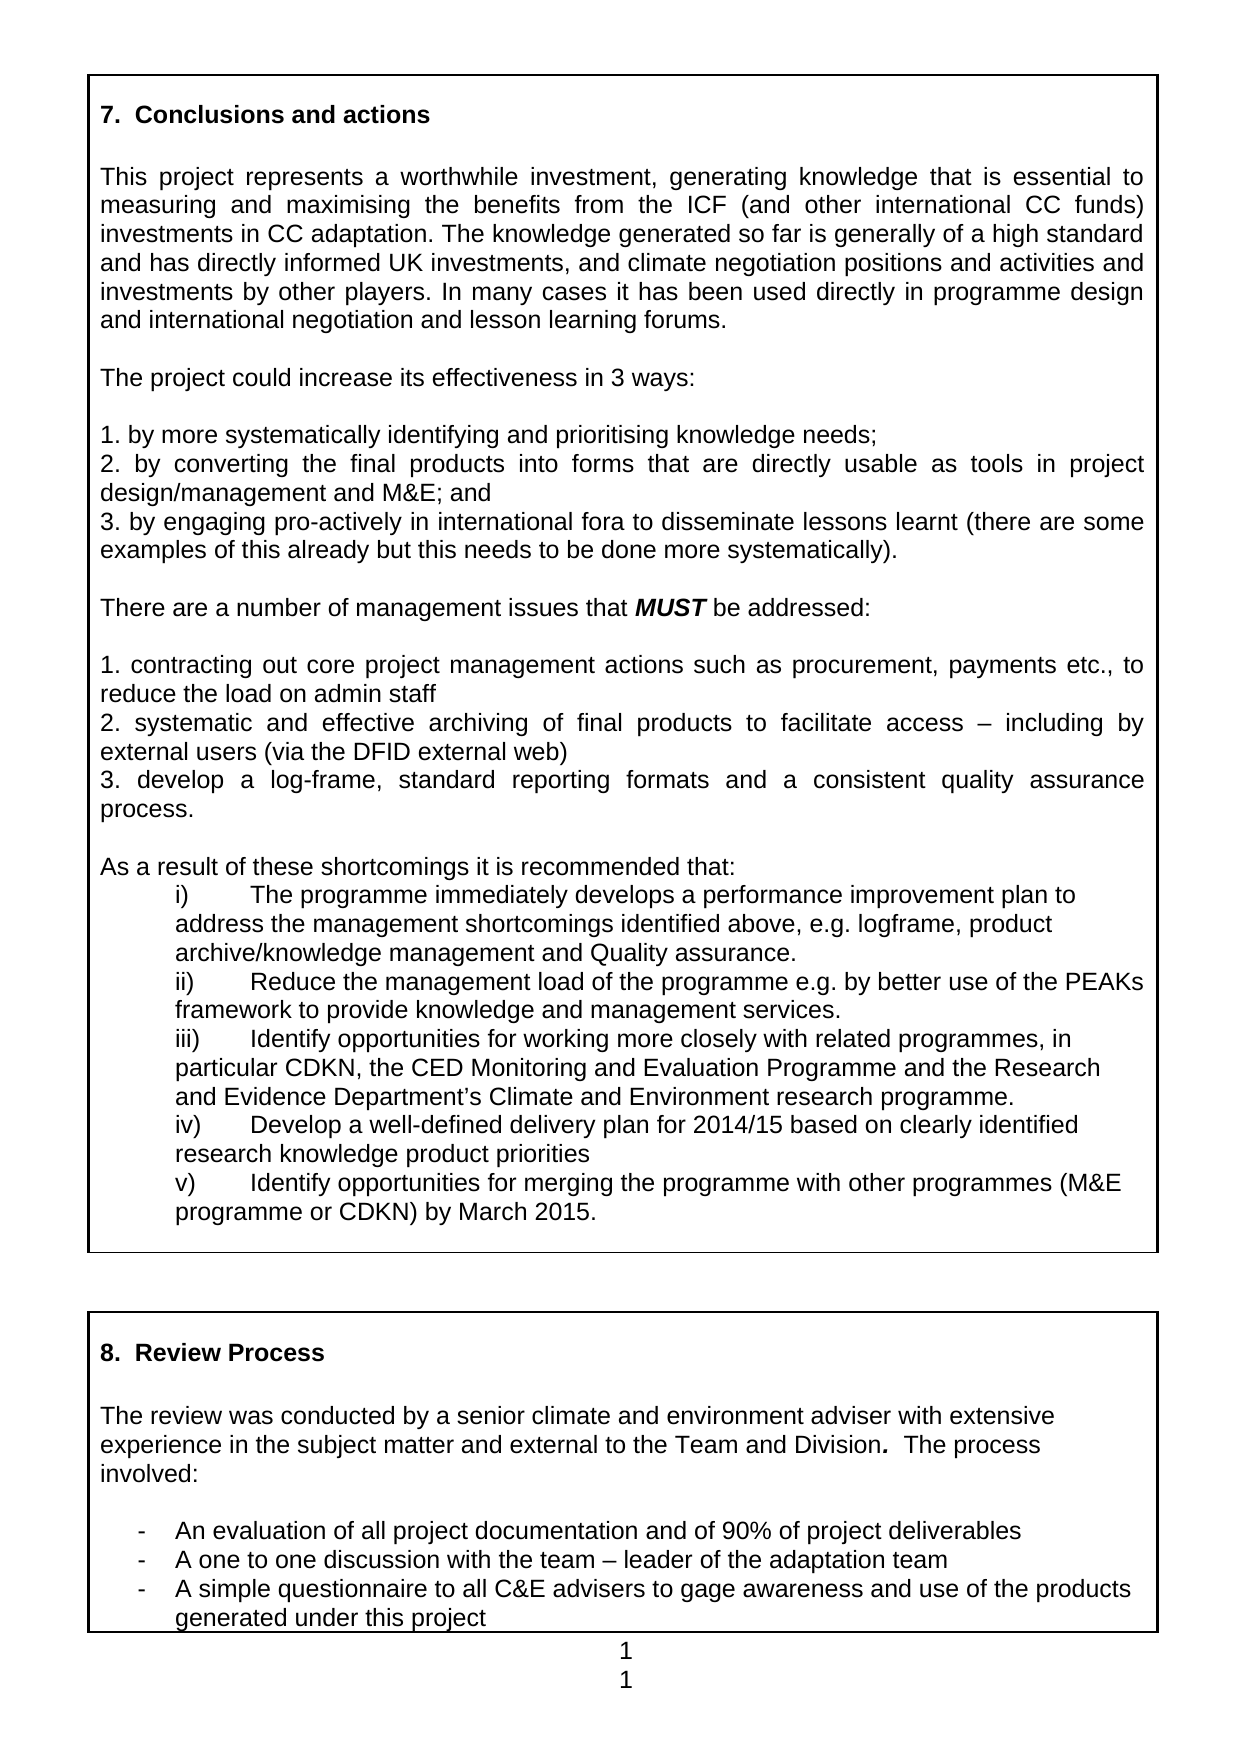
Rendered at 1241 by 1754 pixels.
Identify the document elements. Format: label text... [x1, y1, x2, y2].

table_cell This project represents a worthwhile investment, generating knowledge that is essential to measuring and maximising the benefits from the ICF (and other international CC funds) investments in CC adaptation. The knowledge generated so far is generally of a high standard and has directly informed UK investments, and climate negotiation positions and activities and investments by other players. In many cases it has been used directly in programme design and international negotiation and lesson learning forums. The project could increase its effectiveness in 3 ways: 1. by more systematically identifying and prioritising knowledge needs; 2. by converting the final products into forms that are directly usable as tools in project design/management and M&E; and 3. by engaging pro-actively in international fora to disseminate lessons learnt (there are some examples of this already but this needs to be done more systematically). There are a number of management issues that MUST be addressed: 1. contracting out core project management actions such as procurement, payments etc., to reduce the load on admin staff 2. systematic and effective archiving of final products to facilitate access – including by external users (via the DFID external web) 3. develop a log-frame, standard reporting formats and a consistent quality assurance process. As a result of these shortcomings it is recommended that: The programme immediately develops a performance improvement plan to address the management shortcomings identified above, e.g. logframe, product archive/knowledge management and Quality assurance. Reduce the management load of the programme e.g. by better use of the PEAKs framework to provide knowledge and management services. Identify opportunities for working more closely with related programmes, in particular CDKN, the CED Monitoring and Evaluation Programme and the Research and Evidence Department’s Climate and Environment research programme. Develop a well-defined delivery plan for 2014/15 based on clearly identified research knowledge product priorities Identify opportunities for merging the programme with other programmes (M&E programme or CDKN) by March 2015. [90, 135, 1156, 1252]
table_header 8. Review Process [90, 1313, 1156, 1372]
table_cell The review was conducted by a senior climate and environment adviser with extensive experience in the subject matter and external to the Team and Division. The process involved: An evaluation of all project documentation and of 90% of project deliverables A one to one discussion with the team – leader of the adaptation team A simple questionnaire to all C&E advisers to gage awareness and use of the products generated under this project [90, 1373, 1156, 1631]
table_header 7. Conclusions and actions [90, 76, 1156, 135]
